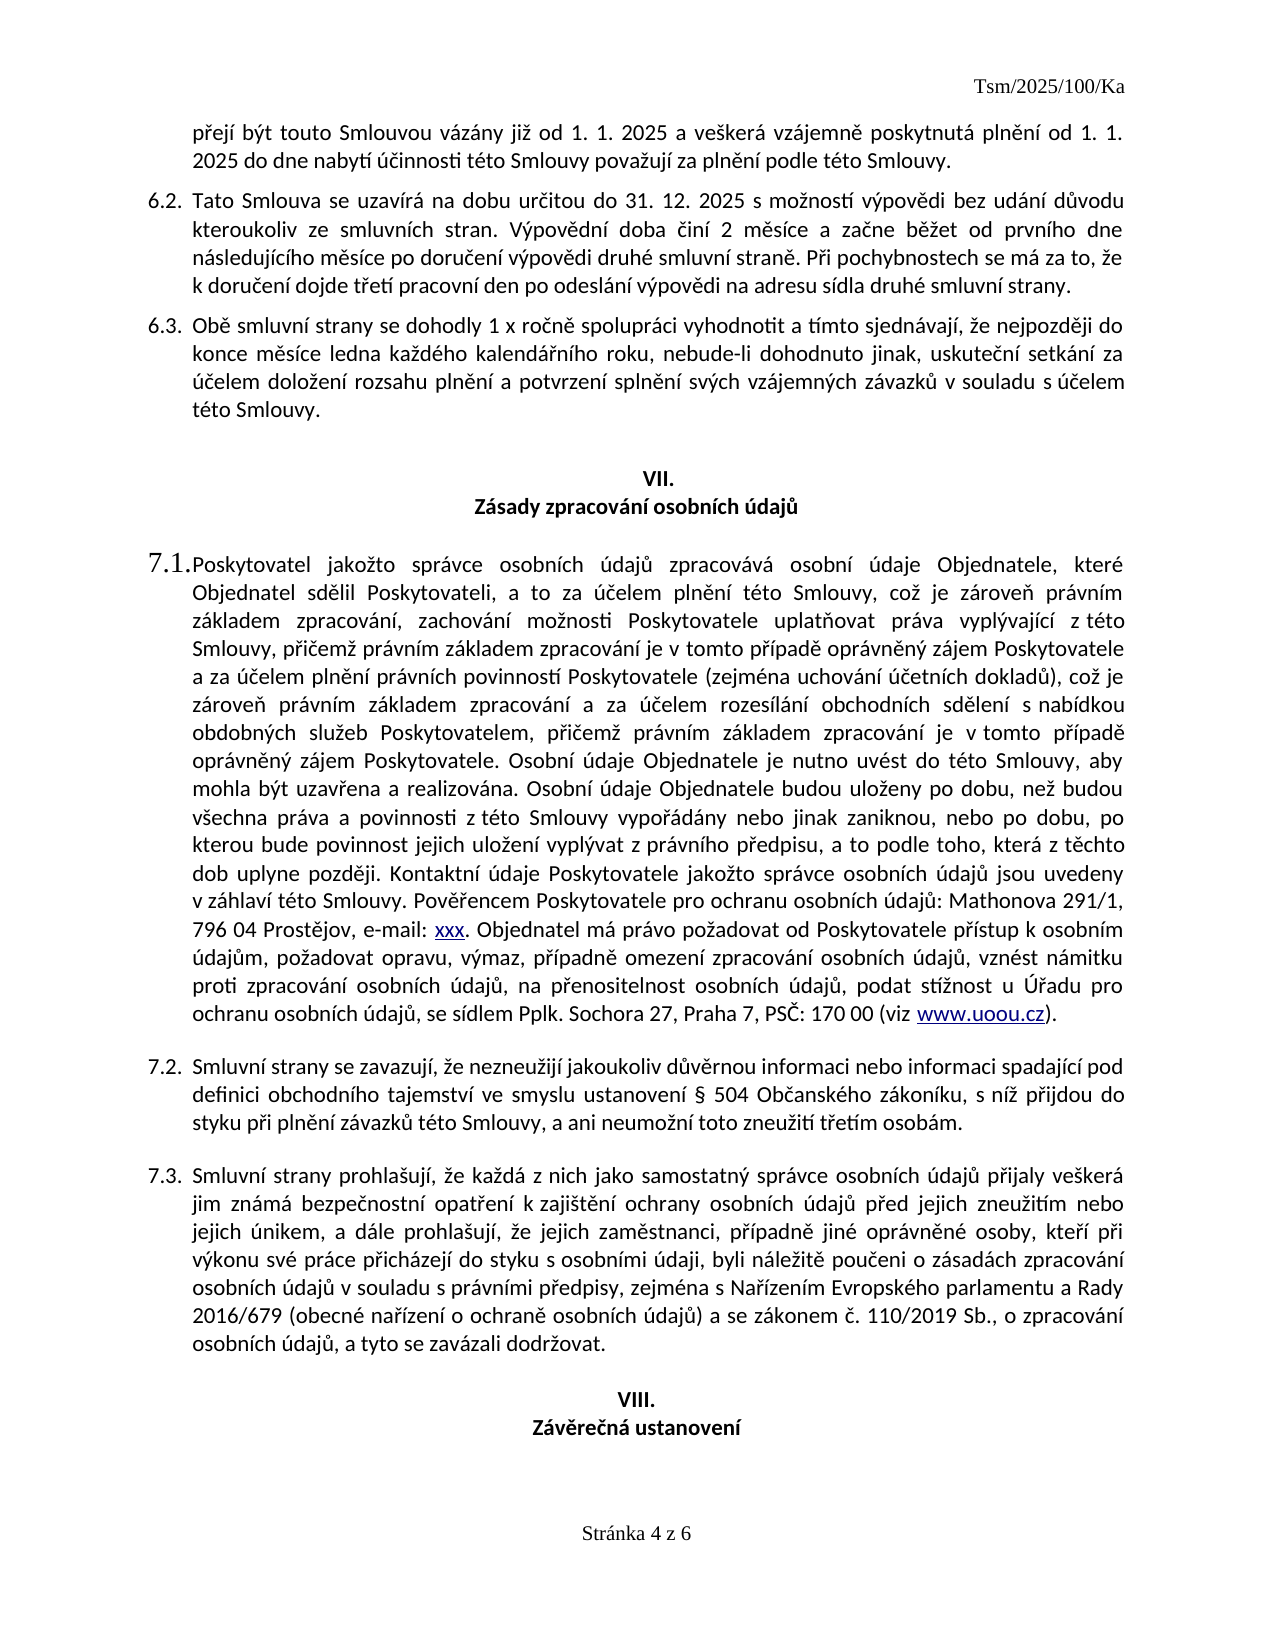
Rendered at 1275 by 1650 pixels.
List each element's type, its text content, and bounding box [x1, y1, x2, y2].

list přejí být touto Smlouvou vázány již od 1. 1. 2025 a veškerá vzájemně poskytnutá plnění od 1. 1. 2025 do dne nabytí účinnosti této Smlouvy považují za plnění podle této Smlouvy. [148, 118, 1125, 174]
text Závěrečná ustanovení [148, 1413, 1125, 1441]
text VII. [192, 464, 1125, 492]
text VIII. [148, 1385, 1125, 1413]
list Obě smluvní strany se dohodly 1 x ročně spolupráci vyhodnotit a tímto sjednávají, že nejpozději do konce měsíce ledna každého kalendářního roku, nebude-li dohodnuto jinak, uskuteční setkání za účelem doložení rozsahu plnění a potvrzení splnění svých vzájemných závazků v souladu s účelem této Smlouvy. [148, 311, 1125, 423]
subtitle Zásady zpracování osobních údajů [148, 492, 1125, 520]
list Smluvní strany prohlašují, že každá z nich jako samostatný správce osobních údajů přijaly veškerá jim známá bezpečnostní opatření k zajištění ochrany osobních údajů před jejich zneužitím nebo jejich únikem, a dále prohlašují, že jejich zaměstnanci, případně jiné oprávněné osoby, kteří při výkonu své práce přicházejí do styku s osobními údaji, byli náležitě poučeni o zásadách zpracování osobních údajů v souladu s právními předpisy, zejména s Nařízením Evropského parlamentu a Rady 2016/679 (obecné nařízení o ochraně osobních údajů) a se zákonem č. 110/2019 Sb., o zpracování osobních údajů, a tyto se zavázali dodržovat. [148, 1161, 1125, 1357]
list Tato Smlouva se uzavírá na dobu určitou do 31. 12. 2025 s možností výpovědi bez udání důvodu kteroukoliv ze smluvních stran. Výpovědní doba činí 2 měsíce a začne běžet od prvního dne následujícího měsíce po doručení výpovědi druhé smluvní straně. Při pochybnostech se má za to, že k doručení dojde třetí pracovní den po odeslání výpovědi na adresu sídla druhé smluvní strany. [148, 187, 1125, 299]
list Poskytovatel jakožto správce osobních údajů zpracovává osobní údaje Objednatele, které Objednatel sdělil Poskytovateli, a to za účelem plnění této Smlouvy, což je zároveň právním základem zpracování, zachování možnosti Poskytovatele uplatňovat práva vyplývající z této Smlouvy, přičemž právním základem zpracování je v tomto případě oprávněný zájem Poskytovatele a za účelem plnění právních povinností Poskytovatele (zejména uchování účetních dokladů), což je zároveň právním základem zpracování a za účelem rozesílání obchodních sdělení s nabídkou obdobných služeb Poskytovatelem, přičemž právním základem zpracování je v tomto případě oprávněný zájem Poskytovatele. Osobní údaje Objednatele je nutno uvést do této Smlouvy, aby mohla být uzavřena a realizována. Osobní údaje Objednatele budou uloženy po dobu, než budou všechna práva a povinnosti z této Smlouvy vypořádány nebo jinak zaniknou, nebo po dobu, po kterou bude povinnost jejich uložení vyplývat z právního předpisu, a to podle toho, která z těchto dob uplyne později. Kontaktní údaje Poskytovatele jakožto správce osobních údajů jsou uvedeny v záhlaví této Smlouvy. Pověřencem Poskytovatele pro ochranu osobních údajů: Mathonova 291/1, 796 04 Prostějov, e-mail: xxx. Objednatel má právo požadovat od Poskytovatele přístup k osobním údajům, požadovat opravu, výmaz, případně omezení zpracování osobních údajů, vznést námitku proti zpracování osobních údajů, na přenositelnost osobních údajů, podat stížnost u Úřadu pro ochranu osobních údajů, se sídlem Pplk. Sochora 27, Praha 7, PSČ: 170 00 (viz www.uoou.cz). [148, 545, 1125, 1027]
list Smluvní strany se zavazují, že nezneužijí jakoukoliv důvěrnou informaci nebo informaci spadající pod definici obchodního tajemství ve smyslu ustanovení § 504 Občanského zákoníku, s níž přijdou do styku při plnění závazků této Smlouvy, a ani neumožní toto zneužití třetím osobám. [148, 1052, 1125, 1136]
